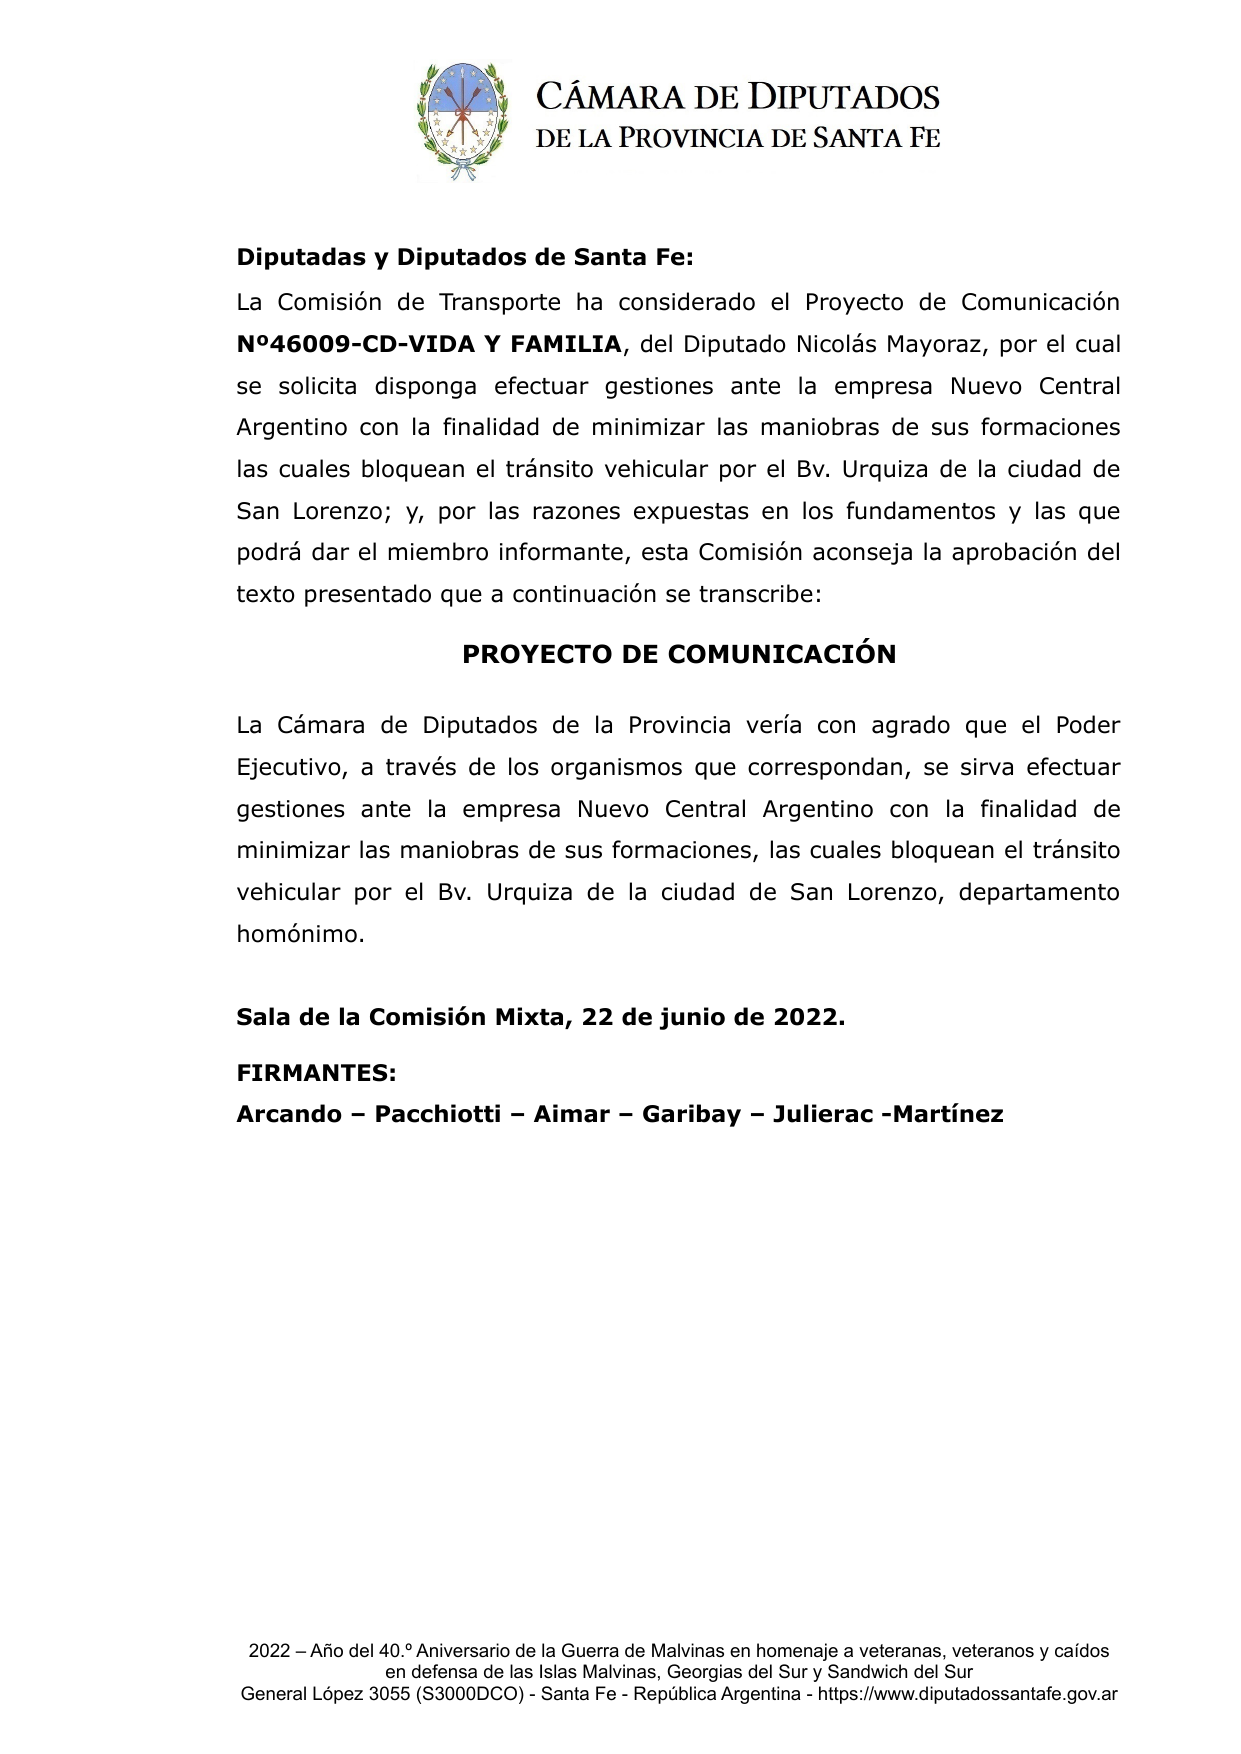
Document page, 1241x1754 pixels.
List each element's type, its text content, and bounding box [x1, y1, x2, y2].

text Diputadas y Diputados de Santa Fe: [236, 242, 1122, 270]
text Sala de la Comisión Mixta, 22 de junio de 2022. [236, 1002, 1122, 1030]
text FIRMANTES: [236, 1058, 1122, 1086]
text PROYECTO DE COMUNICACIÓN [236, 639, 1122, 669]
text La Comisión de Transporte ha considerado el Proyecto de Comunicación Nº46009-CD-VIDA Y FAMILIA, del Diputado Nicolás Mayoraz, por el cual se solicita disponga efectuar gestiones ante la empresa Nuevo Central Argentino con la finalidad de minimizar las maniobras de sus formaciones las cuales bloquean el tránsito vehicular por el Bv. Urquiza de la ciudad de San Lorenzo; y, por las razones expuestas en los fundamentos y las que podrá dar el miembro informante, esta Comisión aconseja la aprobación del texto presentado que a continuación se transcribe: [236, 288, 1122, 607]
picture [413, 59, 945, 183]
text La Cámara de Diputados de la Provincia vería con agrado que el Poder Ejecutivo, a través de los organismos que correspondan, se sirva efectuar gestiones ante la empresa Nuevo Central Argentino con la finalidad de minimizar las maniobras de sus formaciones, las cuales bloquean el tránsito vehicular por el Bv. Urquiza de la ciudad de San Lorenzo, departamento homónimo. [236, 711, 1122, 947]
text Arcando – Pacchiotti – Aimar – Garibay – Julierac -Martínez [236, 1100, 1122, 1128]
